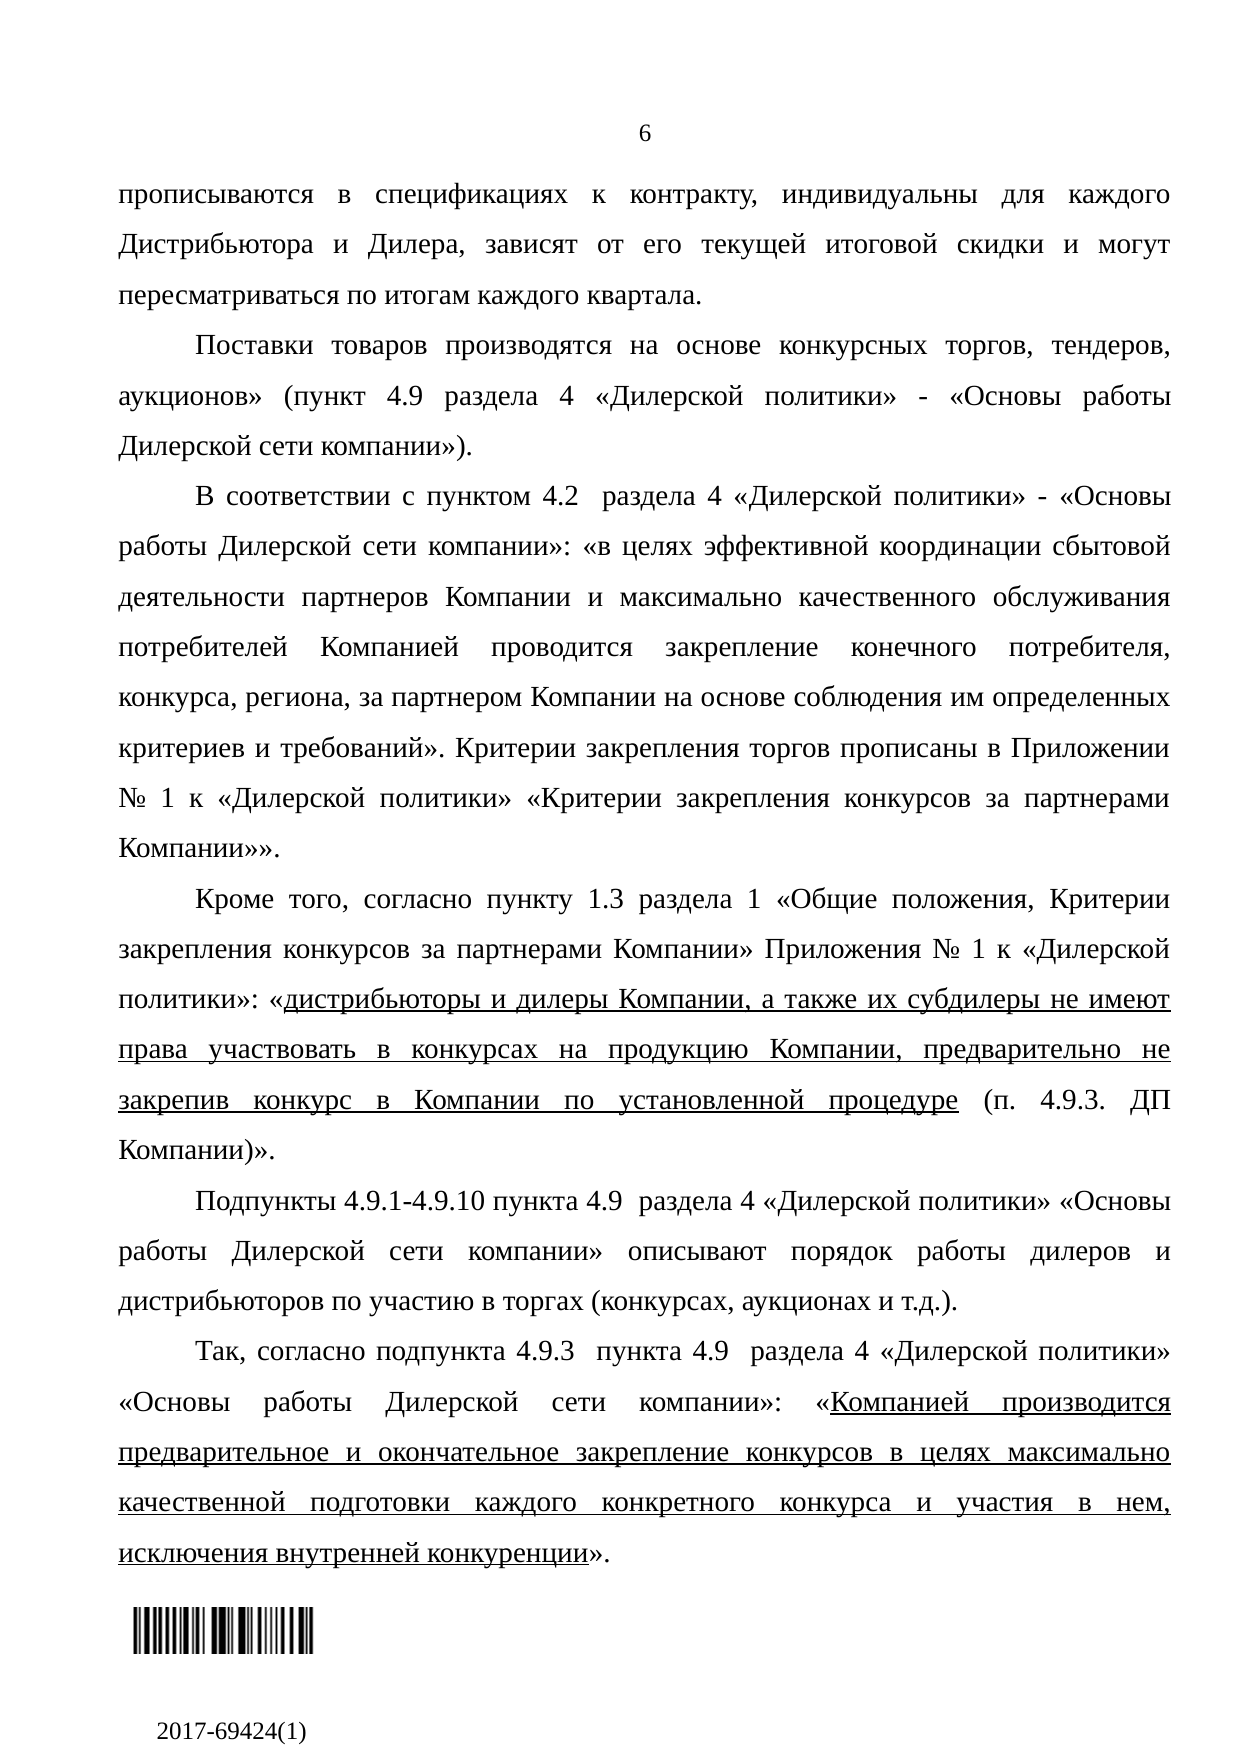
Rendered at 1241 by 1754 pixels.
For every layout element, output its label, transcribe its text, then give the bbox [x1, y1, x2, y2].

text Так, согласно подпункта 4.9.3 пункта 4.9 раздела 4 «Дилерской политики» «Основы работы Дилерской сети компании»: «Компанией производится предварительное и окончательное закрепление конкурсов в целях максимально [118, 1333, 1171, 1463]
text закрепив конкурс в Компании по установленной процедуре (п. 4.9.3. ДП Компании)». [118, 1062, 1171, 1166]
picture [118, 1607, 331, 1654]
text Подпункты 4.9.1-4.9.10 пункта 4.9 раздела 4 «Дилерской политики» «Основы работы Дилерской сети компании» описывают порядок работы дилеров и дистрибьюторов по участию в торгах (конкурсах, аукционах и т.д.). [118, 1183, 1171, 1317]
text Поставки товаров производятся на основе конкурсных торгов, тендеров, аукционов» (пункт 4.9 раздела 4 «Дилерской политики» - «Основы работы Дилерской сети компании»). [118, 327, 1171, 461]
text исключения внутренней конкуренции». [118, 1515, 1171, 1568]
text Кроме того, согласно пункту 1.3 раздела 1 «Общие положения, Критерии закрепления конкурсов за партнерами Компании» Приложения № 1 к «Дилерской политики»: «дистрибьюторы и дилеры Компании, а также их субдилеры не имеют права участвовать в конкурсах на продукцию Компании, предварительно не [118, 881, 1171, 1061]
text качественной подготовки каждого конкретного конкурса и участия в нем, [118, 1465, 1171, 1514]
text прописываются в спецификациях к контракту, индивидуальны для каждого Дистрибьютора и Дилера, зависят от его текущей итоговой скидки и могут пересматриваться по итогам каждого квартала. [118, 176, 1171, 311]
text В соответствии с пунктом 4.2 раздела 4 «Дилерской политики» - «Основы работы Дилерской сети компании»: «в целях эффективной координации сбытовой деятельности партнеров Компании и максимально качественного обслуживания потребителей Компанией проводится закрепление конечного потребителя, конкурса, региона, за партнером Компании на основе соблюдения им определенных критериев и требований». Критерии закрепления торгов прописаны в Приложении № 1 к «Дилерской политики» «Критерии закрепления конкурсов за партнерами Компании»». [118, 478, 1171, 864]
